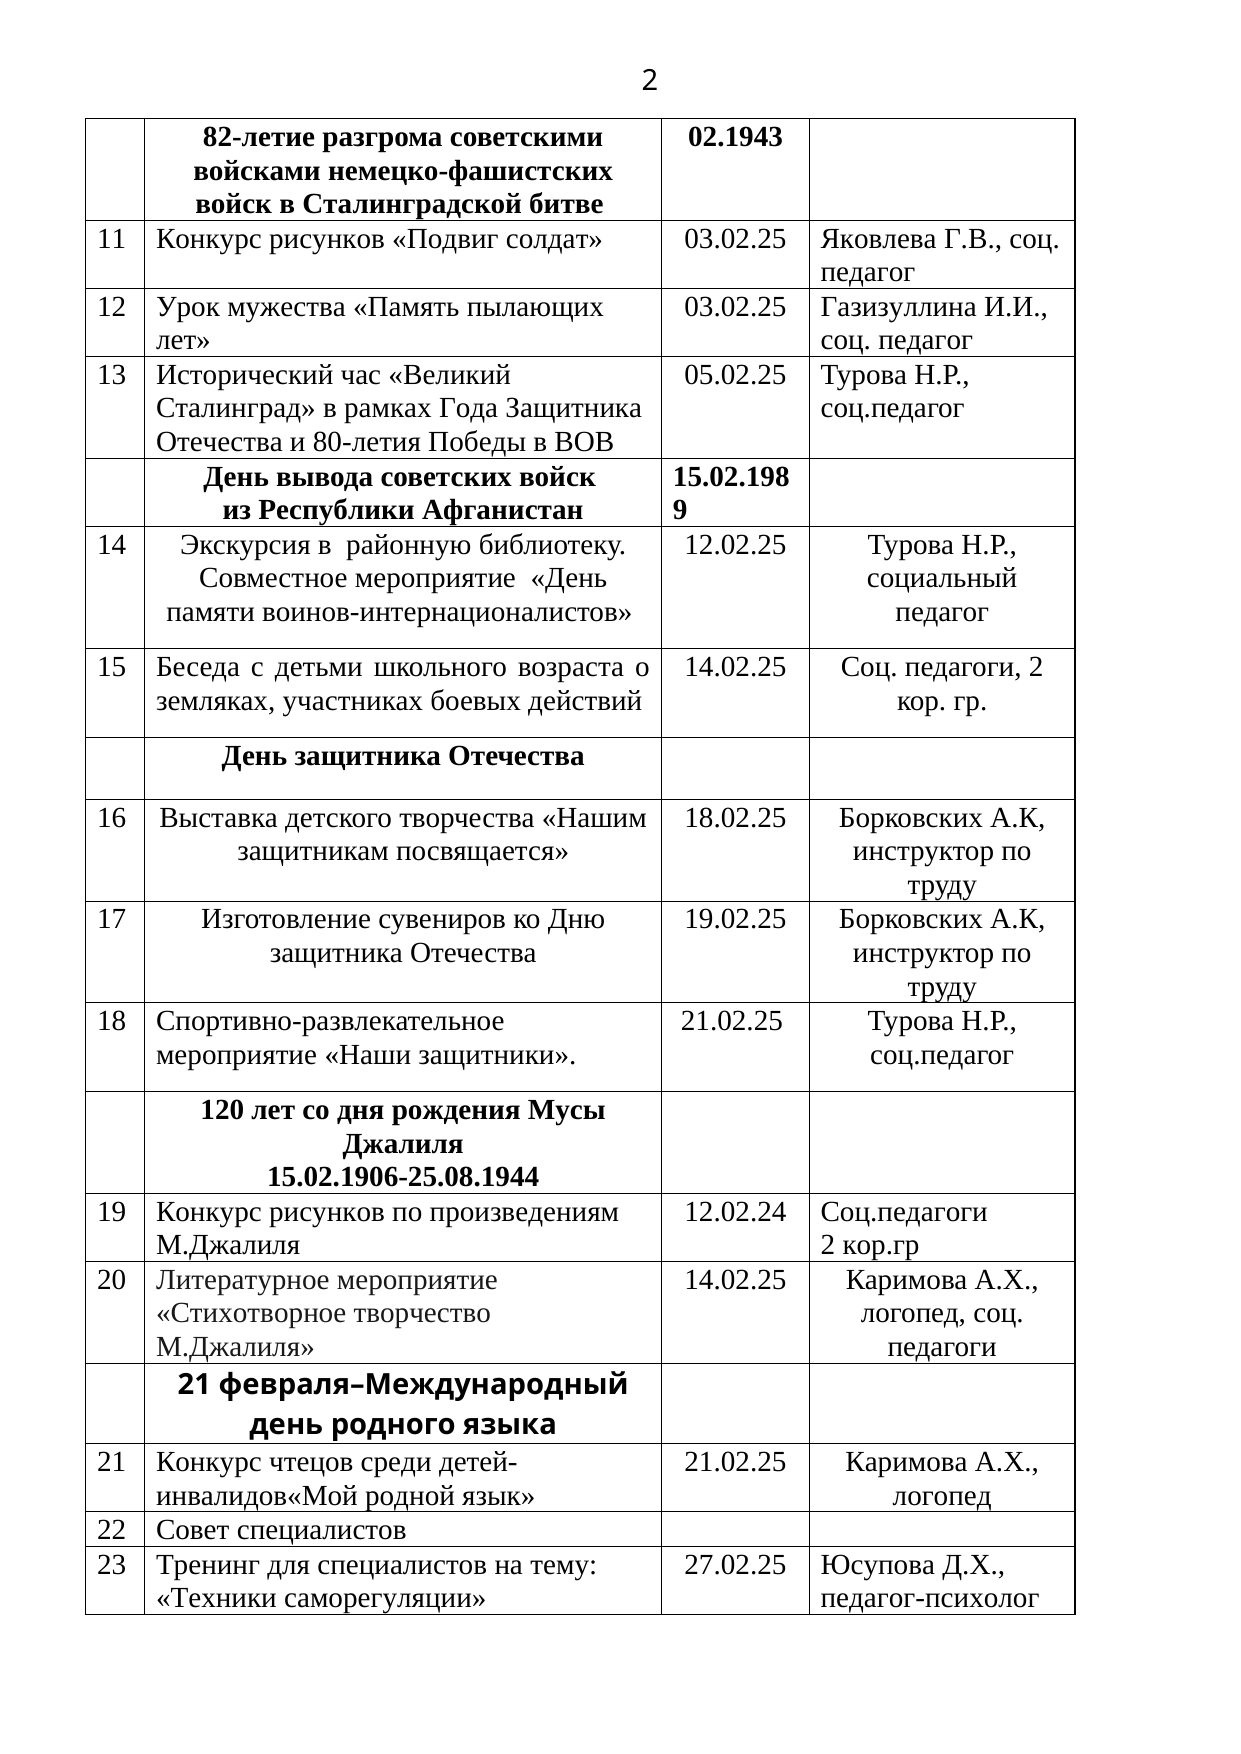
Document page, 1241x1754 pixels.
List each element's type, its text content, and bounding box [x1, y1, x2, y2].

table_cell [810, 738, 1074, 799]
table_cell Юсупова Д.Х., педагог-психолог [810, 1547, 1074, 1614]
table_cell 12 [86, 289, 144, 356]
table_cell 120 лет со дня рождения Мусы Джалиля 15.02.1906-25.08.1944 [145, 1092, 661, 1193]
table_cell Яковлева Г.В., соц. педагог [810, 221, 1074, 288]
table_cell Борковских А.К, инструктор по труду [810, 800, 1074, 901]
table_cell [810, 119, 1074, 220]
table_cell [86, 119, 144, 220]
table_cell 15 [86, 649, 144, 737]
table_cell Спортивно-развлекательное мероприятие «Наши защитники». [145, 1003, 661, 1091]
table_cell [662, 1364, 809, 1443]
table_cell 05.02.25 [662, 357, 809, 458]
table_cell 82-летие разгрома советскими войсками немецко-фашистских войск в Сталинградской битве [145, 119, 661, 220]
table_cell День защитника Отечества [145, 738, 661, 799]
table_cell Урок мужества «Память пылающих лет» [145, 289, 661, 356]
table_cell 03.02.25 [662, 289, 809, 356]
table_cell [810, 1364, 1074, 1443]
table_cell 18.02.25 [662, 800, 809, 901]
table_cell [86, 738, 144, 799]
table_cell 13 [86, 357, 144, 458]
table_cell 21 [86, 1444, 144, 1511]
table_cell 21.02.25 [662, 1444, 809, 1511]
table_cell [86, 1364, 144, 1443]
table_cell 19 [86, 1194, 144, 1261]
table_cell Экскурсия в районную библиотеку. Совместное мероприятие «День памяти воинов-интернационалистов» [145, 527, 661, 648]
table_cell Изготовление сувениров ко Дню защитника Отечества [145, 902, 661, 1002]
table_cell Выставка детского творчества «Нашим защитникам посвящается» [145, 800, 661, 901]
table_cell Газизуллина И.И., соц. педагог [810, 289, 1074, 356]
table_cell Конкурс чтецов среди детей-инвалидов«Мой родной язык» [145, 1444, 661, 1511]
table_cell [810, 459, 1074, 526]
table_cell 23 [86, 1547, 144, 1614]
table_cell Каримова А.Х., логопед [810, 1444, 1074, 1511]
table_cell 18 [86, 1003, 144, 1091]
table_cell Конкурс рисунков по произведениям М.Джалиля [145, 1194, 661, 1261]
table_cell 22 [86, 1512, 144, 1546]
table_cell 03.02.25 [662, 221, 809, 288]
table_cell 14.02.25 [662, 1262, 809, 1363]
table_cell Соц.педагоги 2 кор.гр [810, 1194, 1074, 1261]
table_cell 14 [86, 527, 144, 648]
table_cell 21.02.25 [662, 1003, 809, 1091]
table_cell 16 [86, 800, 144, 901]
table_cell [86, 459, 144, 526]
table_cell Борковских А.К, инструктор по труду [810, 902, 1074, 1002]
table_cell [662, 1092, 809, 1193]
table_cell 21 февраля–Международный день родного языка [145, 1364, 661, 1443]
table_cell [662, 738, 809, 799]
table_cell 27.02.25 [662, 1547, 809, 1614]
table_cell Конкурс рисунков «Подвиг солдат» [145, 221, 661, 288]
table_cell 17 [86, 902, 144, 1002]
table_cell Литературное мероприятие «Стихотворное творчество М.Джалиля» [145, 1262, 661, 1363]
table_cell День вывода советских войск из Республики Афганистан [145, 459, 661, 526]
table_cell [810, 1512, 1074, 1546]
table_cell Соц. педагоги, 2 кор. гр. [810, 649, 1074, 737]
table_cell 15.02.1989 [662, 459, 809, 526]
table_cell Каримова А.Х., логопед, соц. педагоги [810, 1262, 1074, 1363]
table_cell Турова Н.Р., соц.педагог [810, 1003, 1074, 1091]
table_cell Турова Н.Р., социальный педагог [810, 527, 1074, 648]
table_cell 20 [86, 1262, 144, 1363]
table_cell Беседа с детьми школьного возраста о земляках, участниках боевых действий [145, 649, 661, 737]
table_cell Турова Н.Р., соц.педагог [810, 357, 1074, 458]
table_cell 02.1943 [662, 119, 809, 220]
table_cell Совет специалистов [145, 1512, 661, 1546]
table_cell 14.02.25 [662, 649, 809, 737]
table_cell 19.02.25 [662, 902, 809, 1002]
table_cell 11 [86, 221, 144, 288]
table_cell [810, 1092, 1074, 1193]
table_cell Исторический час «Великий Сталинград» в рамках Года Защитника Отечества и 80-летия Победы в ВОВ [145, 357, 661, 458]
table_cell 12.02.24 [662, 1194, 809, 1261]
table_cell 12.02.25 [662, 527, 809, 648]
table_cell [86, 1092, 144, 1193]
table_cell [662, 1512, 809, 1546]
table_cell Тренинг для специалистов на тему: «Техники саморегуляции» [145, 1547, 661, 1614]
